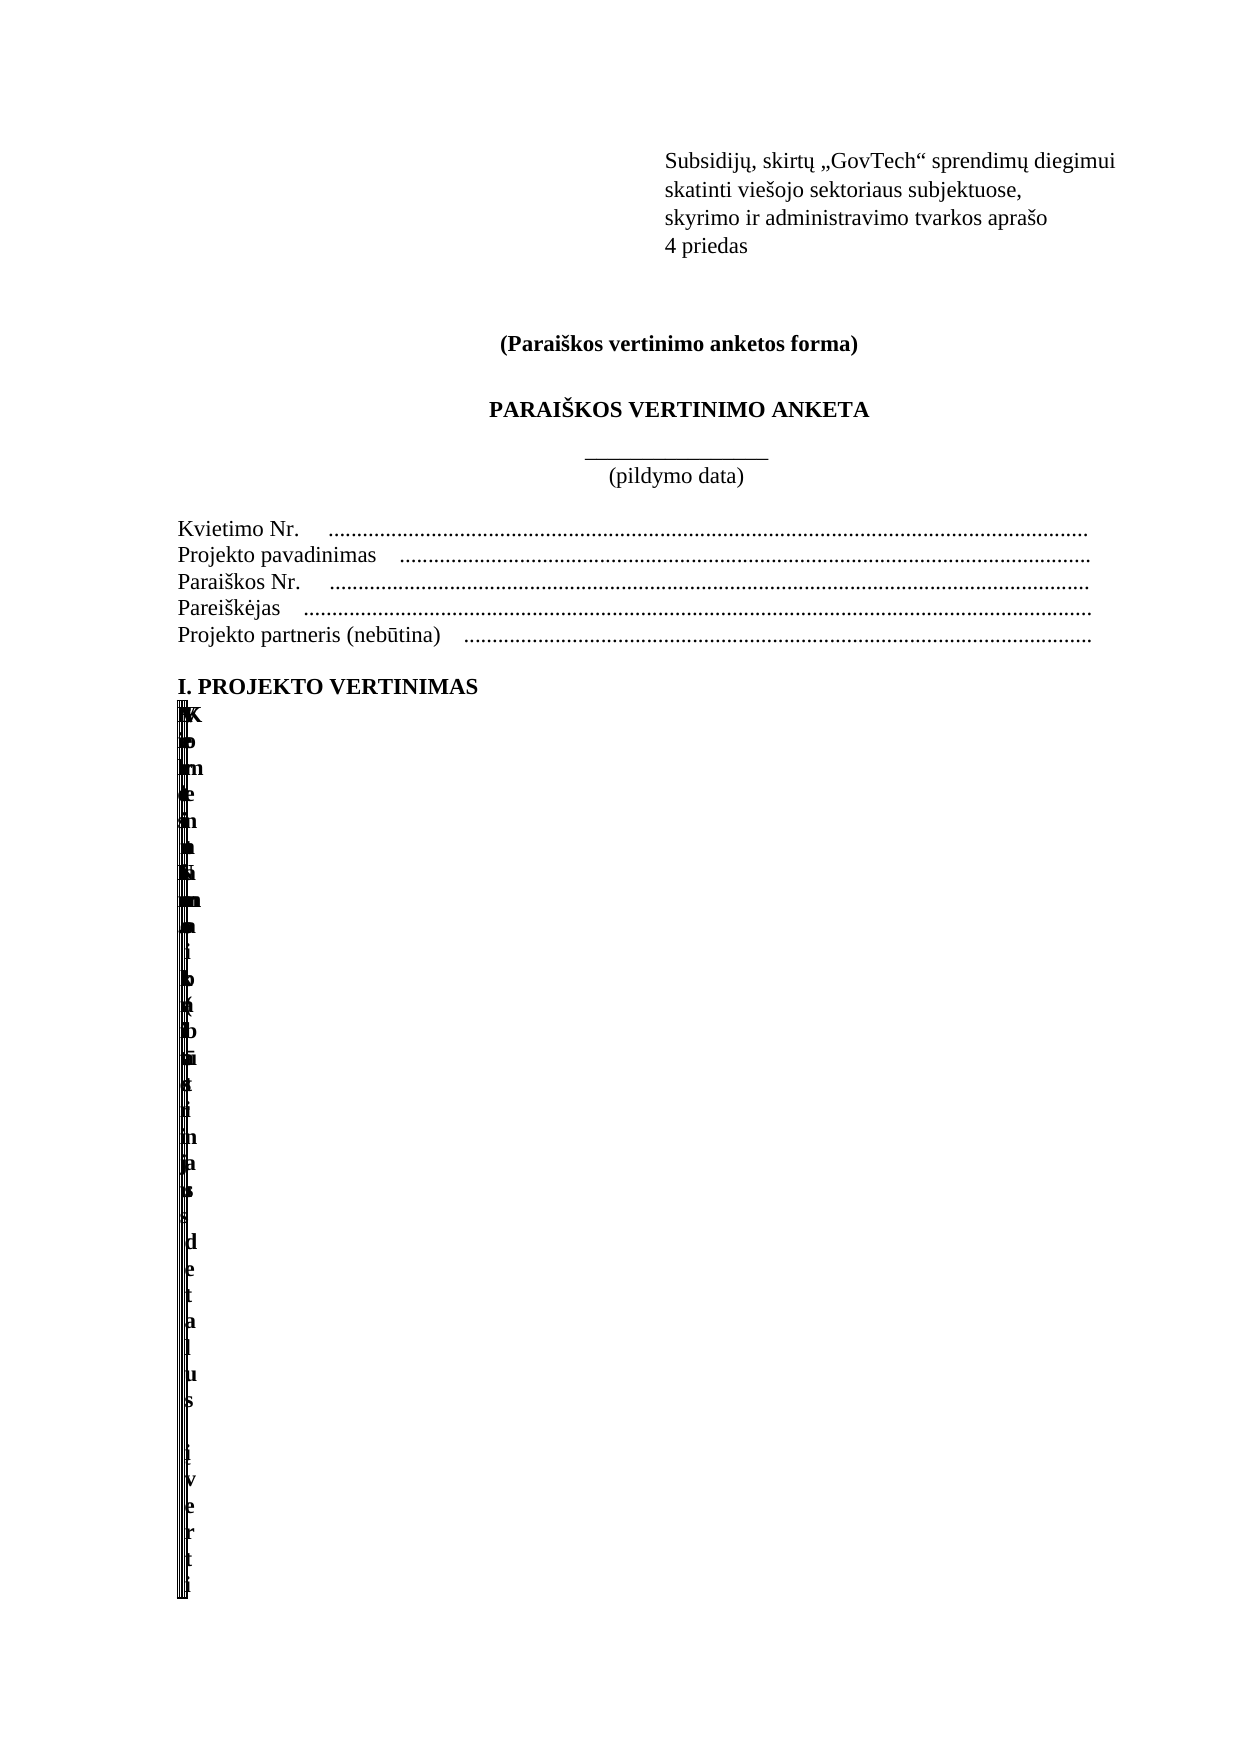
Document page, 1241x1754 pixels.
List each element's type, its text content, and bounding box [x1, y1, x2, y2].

text Subsidijų, skirtų „GovTech“ sprendimų diegimui [664, 148, 1181, 174]
text skatinti viešojo sektoriaus subjektuose, [664, 176, 1181, 202]
text Kvietimo Nr. ..................................................................................................................................... [177, 515, 1181, 542]
text Projekto pavadinimas ......................................................................................................................... [177, 542, 1181, 568]
text ________________ [177, 436, 1181, 462]
text (Paraiškos vertinimo anketos forma) [177, 329, 1181, 356]
text Pareiškėjas .......................................................................................................................................... [177, 594, 1181, 621]
text Projekto partneris (nebūtina) .............................................................................................................. [177, 621, 1181, 647]
text skyrimo ir administravimo tvarkos aprašo [664, 204, 1181, 230]
text I. PROJEKTO VERTINIMAS [177, 673, 1181, 700]
text Paraiškos Nr. ..................................................................................................................................... [177, 568, 1181, 594]
text PARAIŠKOS VERTINIMO ANKETA [177, 396, 1181, 422]
text (pildymo data) [177, 462, 1181, 489]
text 4 priedas [664, 232, 1181, 258]
